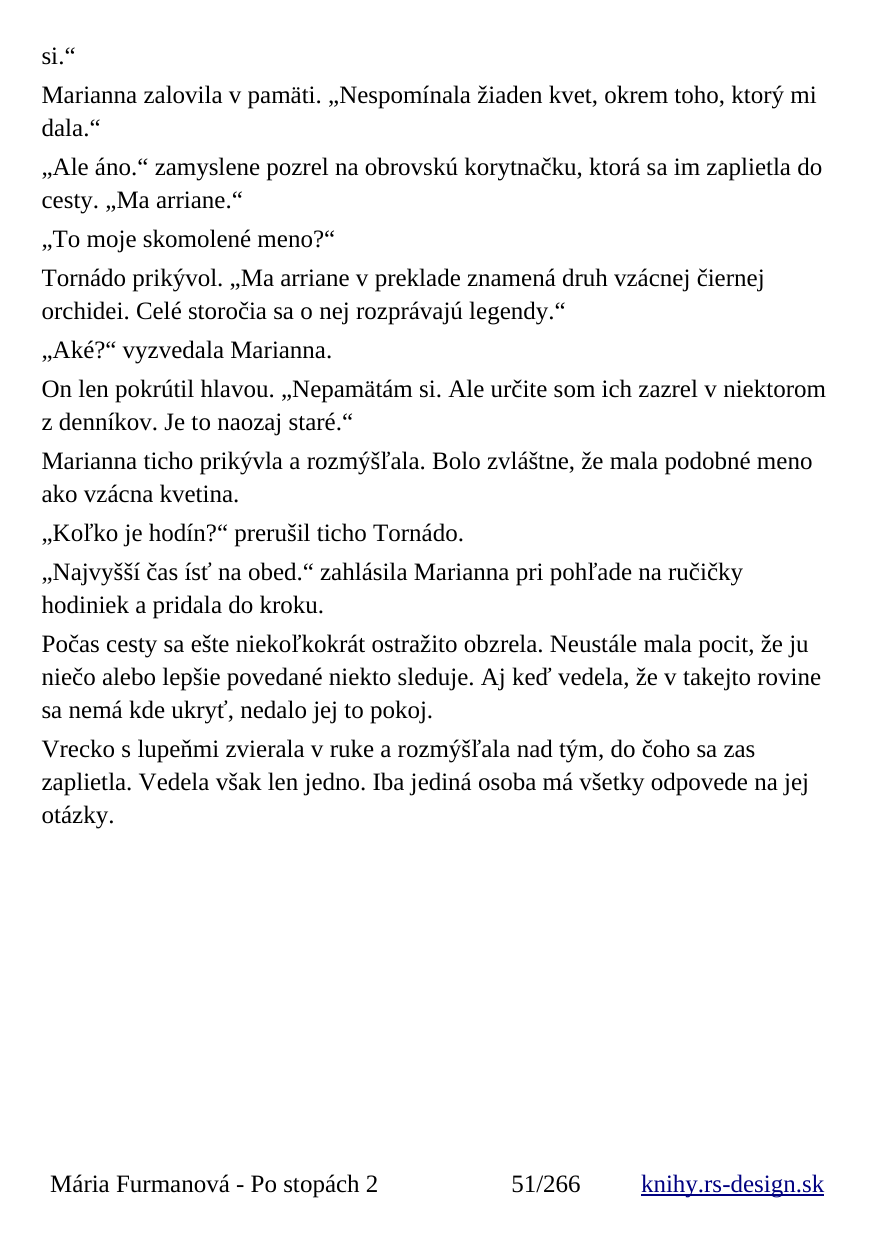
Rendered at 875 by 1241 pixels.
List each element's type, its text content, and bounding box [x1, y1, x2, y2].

text „Ale áno.“ zamyslene pozrel na obrovskú korytnačku, ktorá sa im zaplietla do cesty. „Ma arriane.“ [41, 152, 833, 214]
text „Koľko je hodín?“ prerušil ticho Tornádo. [41, 518, 833, 547]
text Marianna ticho prikývla a rozmýšľala. Bolo zvláštne, že mala podobné meno ako vzácna kvetina. [41, 446, 833, 508]
text „Aké?“ vyzvedala Marianna. [41, 335, 833, 364]
text On len pokrútil hlavou. „Nepamätám si. Ale určite som ich zazrel v niektorom z denníkov. Je to naozaj staré.“ [41, 374, 833, 436]
text „To moje skomolené meno?“ [41, 224, 833, 253]
text Vrecko s lupeňmi zvierala v ruke a rozmýšľala nad tým, do čoho sa zas zaplietla. Vedela však len jedno. Iba jediná osoba má všetky odpovede na jej otázky. [41, 734, 833, 829]
text si.“ [41, 41, 833, 70]
text Tornádo prikývol. „Ma arriane v preklade znamená druh vzácnej čiernej orchidei. Celé storočia sa o nej rozprávajú legendy.“ [41, 263, 833, 325]
text Počas cesty sa ešte niekoľkokrát ostražito obzrela. Neustále mala pocit, že ju niečo alebo lepšie povedané niekto sleduje. Aj keď vedela, že v takejto rovine sa nemá kde ukryť, nedalo jej to pokoj. [41, 629, 833, 724]
text Marianna zalovila v pamäti. „Nespomínala žiaden kvet, okrem toho, ktorý mi dala.“ [41, 80, 833, 142]
text „Najvyšší čas ísť na obed.“ zahlásila Marianna pri pohľade na ručičky hodiniek a pridala do kroku. [41, 557, 833, 619]
